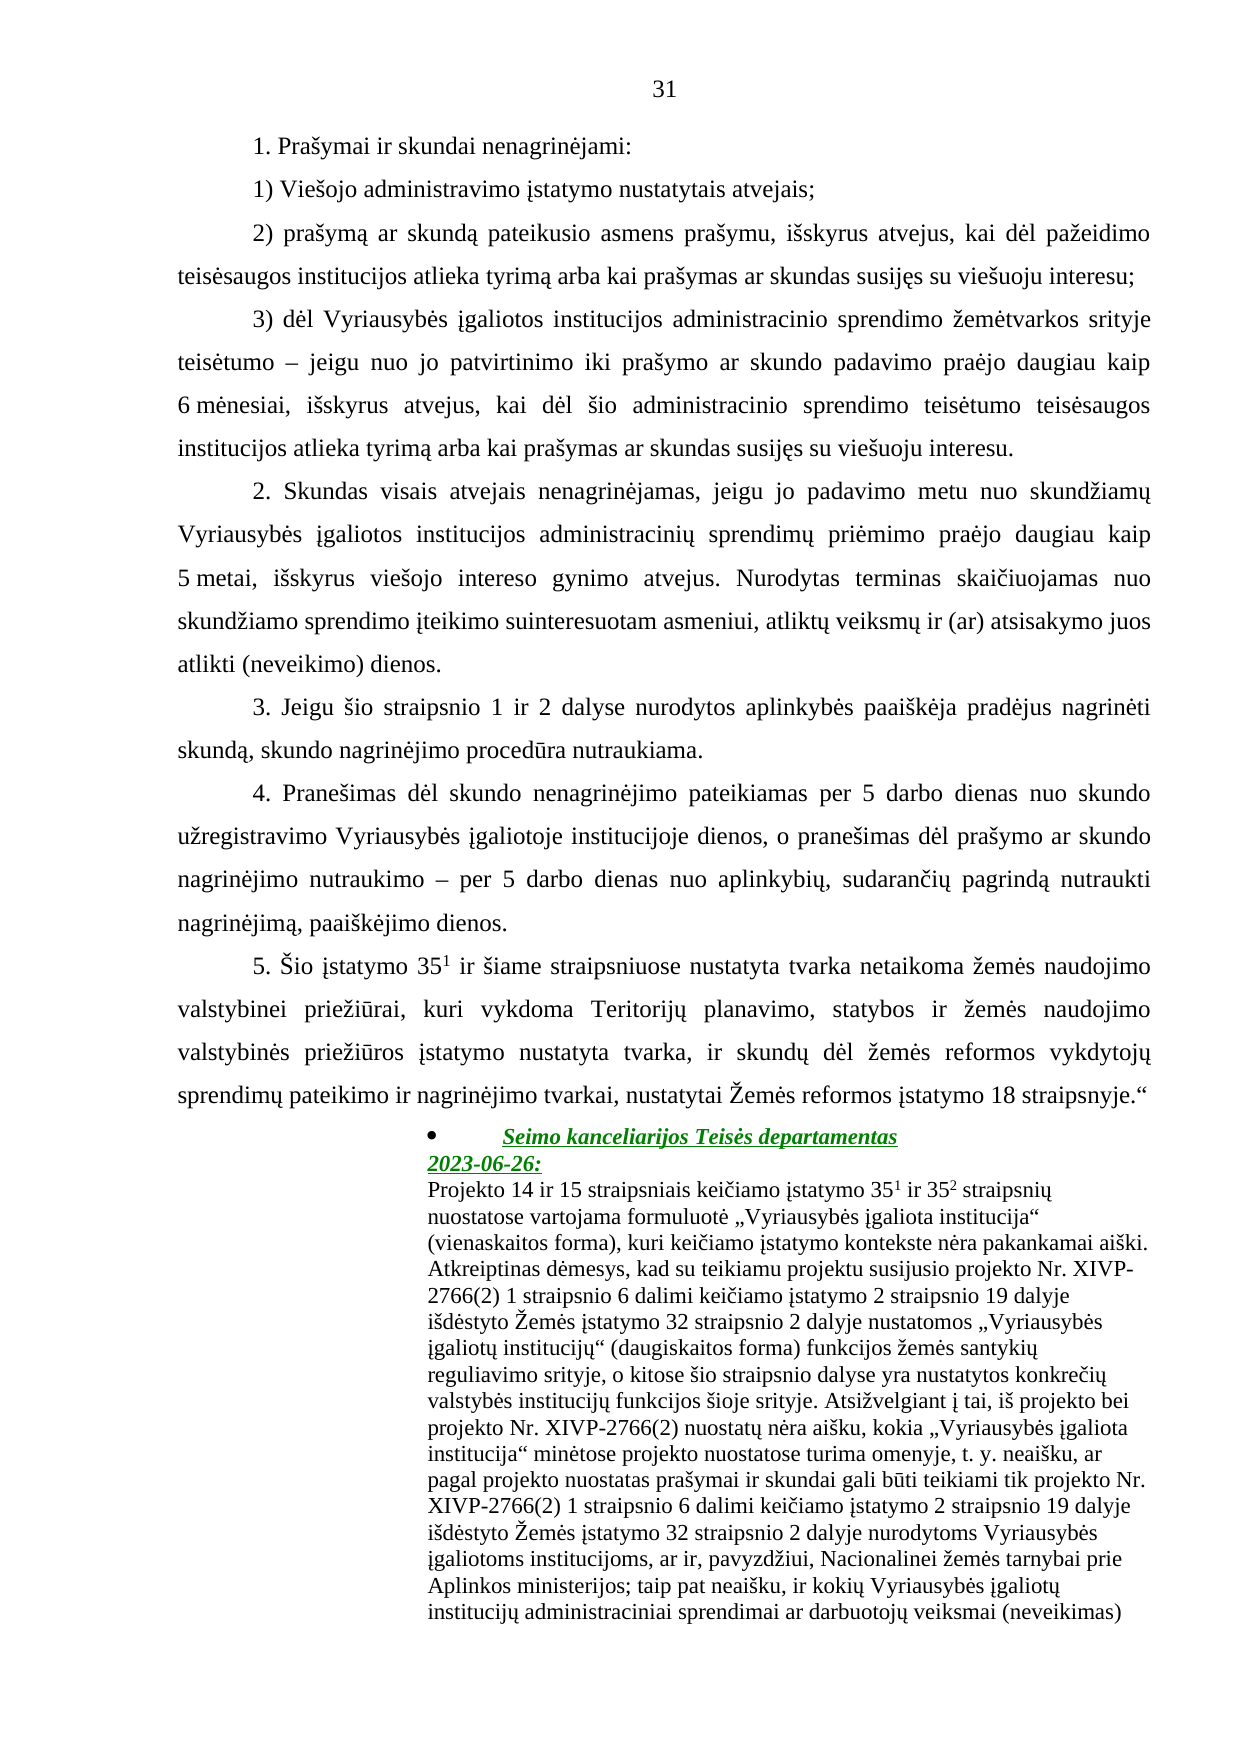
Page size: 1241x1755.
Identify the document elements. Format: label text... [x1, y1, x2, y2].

text 2) prašymą ar skundą pateikusio asmens prašymu, išskyrus atvejus, kai dėl pažeidimo teisėsaugos institucijos atlieka tyrimą arba kai prašymas ar skundas susijęs su viešuoju interesu; [177, 218, 1152, 289]
text 2. Skundas visais atvejais nenagrinėjamas, jeigu jo padavimo metu nuo skundžiamų Vyriausybės įgaliotos institucijos administracinių sprendimų priėmimo praėjo daugiau kaip 5 metai, išskyrus viešojo intereso gynimo atvejus. Nurodytas terminas skaičiuojamas nuo skundžiamo sprendimo įteikimo suinteresuotam asmeniui, atliktų veiksmų ir (ar) atsisakymo juos atlikti (neveikimo) dienos. [177, 476, 1152, 678]
text 3) dėl Vyriausybės įgaliotos institucijos administracinio sprendimo žemėtvarkos srityje teisėtumo – jeigu nuo jo patvirtinimo iki prašymo ar skundo padavimo praėjo daugiau kaip 6 mėnesiai, išskyrus atvejus, kai dėl šio administracinio sprendimo teisėtumo teisėsaugos institucijos atlieka tyrimą arba kai prašymas ar skundas susijęs su viešuoju interesu. [177, 304, 1152, 462]
text 1) Viešojo administravimo įstatymo nustatytais atvejais; [177, 174, 1152, 203]
text 4. Pranešimas dėl skundo nenagrinėjimo pateikiamas per 5 darbo dienas nuo skundo užregistravimo Vyriausybės įgaliotoje institucijoje dienos, o pranešimas dėl prašymo ar skundo nagrinėjimo nutraukimo – per 5 darbo dienas nuo aplinkybių, sudarančių pagrindą nutraukti nagrinėjimą, paaiškėjimo dienos. [177, 778, 1152, 936]
text 5. Šio įstatymo 351 ir šiame straipsniuose nustatyta tvarka netaikoma žemės naudojimo valstybinei priežiūrai, kuri vykdoma Teritorijų planavimo, statybos ir žemės naudojimo valstybinės priežiūros įstatymo nustatyta tvarka, ir skundų dėl žemės reformos vykdytojų sprendimų pateikimo ir nagrinėjimo tvarkai, nustatytai Žemės reformos įstatymo 18 straipsnyje.“ [177, 951, 1152, 1109]
text Projekto 14 ir 15 straipsniais keičiamo įstatymo 351 ir 352 straipsnių nuostatose vartojama formuluotė „Vyriausybės įgaliota institucija“ (vienaskaitos forma), kuri keičiamo įstatymo kontekste nėra pakankamai aiški. Atkreiptinas dėmesys, kad su teikiamu projektu susijusio projekto Nr. XIVP-2766(2) 1 straipsnio 6 dalimi keičiamo įstatymo 2 straipsnio 19 dalyje išdėstyto Žemės įstatymo 32 straipsnio 2 dalyje nustatomos „Vyriausybės įgaliotų institucijų“ (daugiskaitos forma) funkcijos žemės santykių reguliavimo srityje, o kitose šio straipsnio dalyse yra nustatytos konkrečių valstybės institucijų funkcijos šioje srityje. Atsižvelgiant į tai, iš projekto bei projekto Nr. XIVP-2766(2) nuostatų nėra aišku, kokia „Vyriausybės įgaliota institucija“ minėtose projekto nuostatose turima omenyje, t. y. neaišku, ar pagal projekto nuostatas prašymai ir skundai gali būti teikiami tik projekto Nr. XIVP-2766(2) 1 straipsnio 6 dalimi keičiamo įstatymo 2 straipsnio 19 dalyje išdėstyto Žemės įstatymo 32 straipsnio 2 dalyje nurodytoms Vyriausybės įgaliotoms institucijoms, ar ir, pavyzdžiui, Nacionalinei žemės tarnybai prie Aplinkos ministerijos; taip pat neaišku, ir kokių Vyriausybės įgaliotų institucijų administraciniai sprendimai ar darbuotojų veiksmai (neveikimas) [427, 1176, 1152, 1624]
text 3. Jeigu šio straipsnio 1 ir 2 dalyse nurodytos aplinkybės paaiškėja pradėjus nagrinėti skundą, skundo nagrinėjimo procedūra nutraukiama. [177, 692, 1152, 764]
text 1. Prašymai ir skundai nenagrinėjami: [177, 131, 1152, 160]
list Seimo kanceliarijos Teisės departamentas 2023-06-26: [427, 1123, 1152, 1176]
